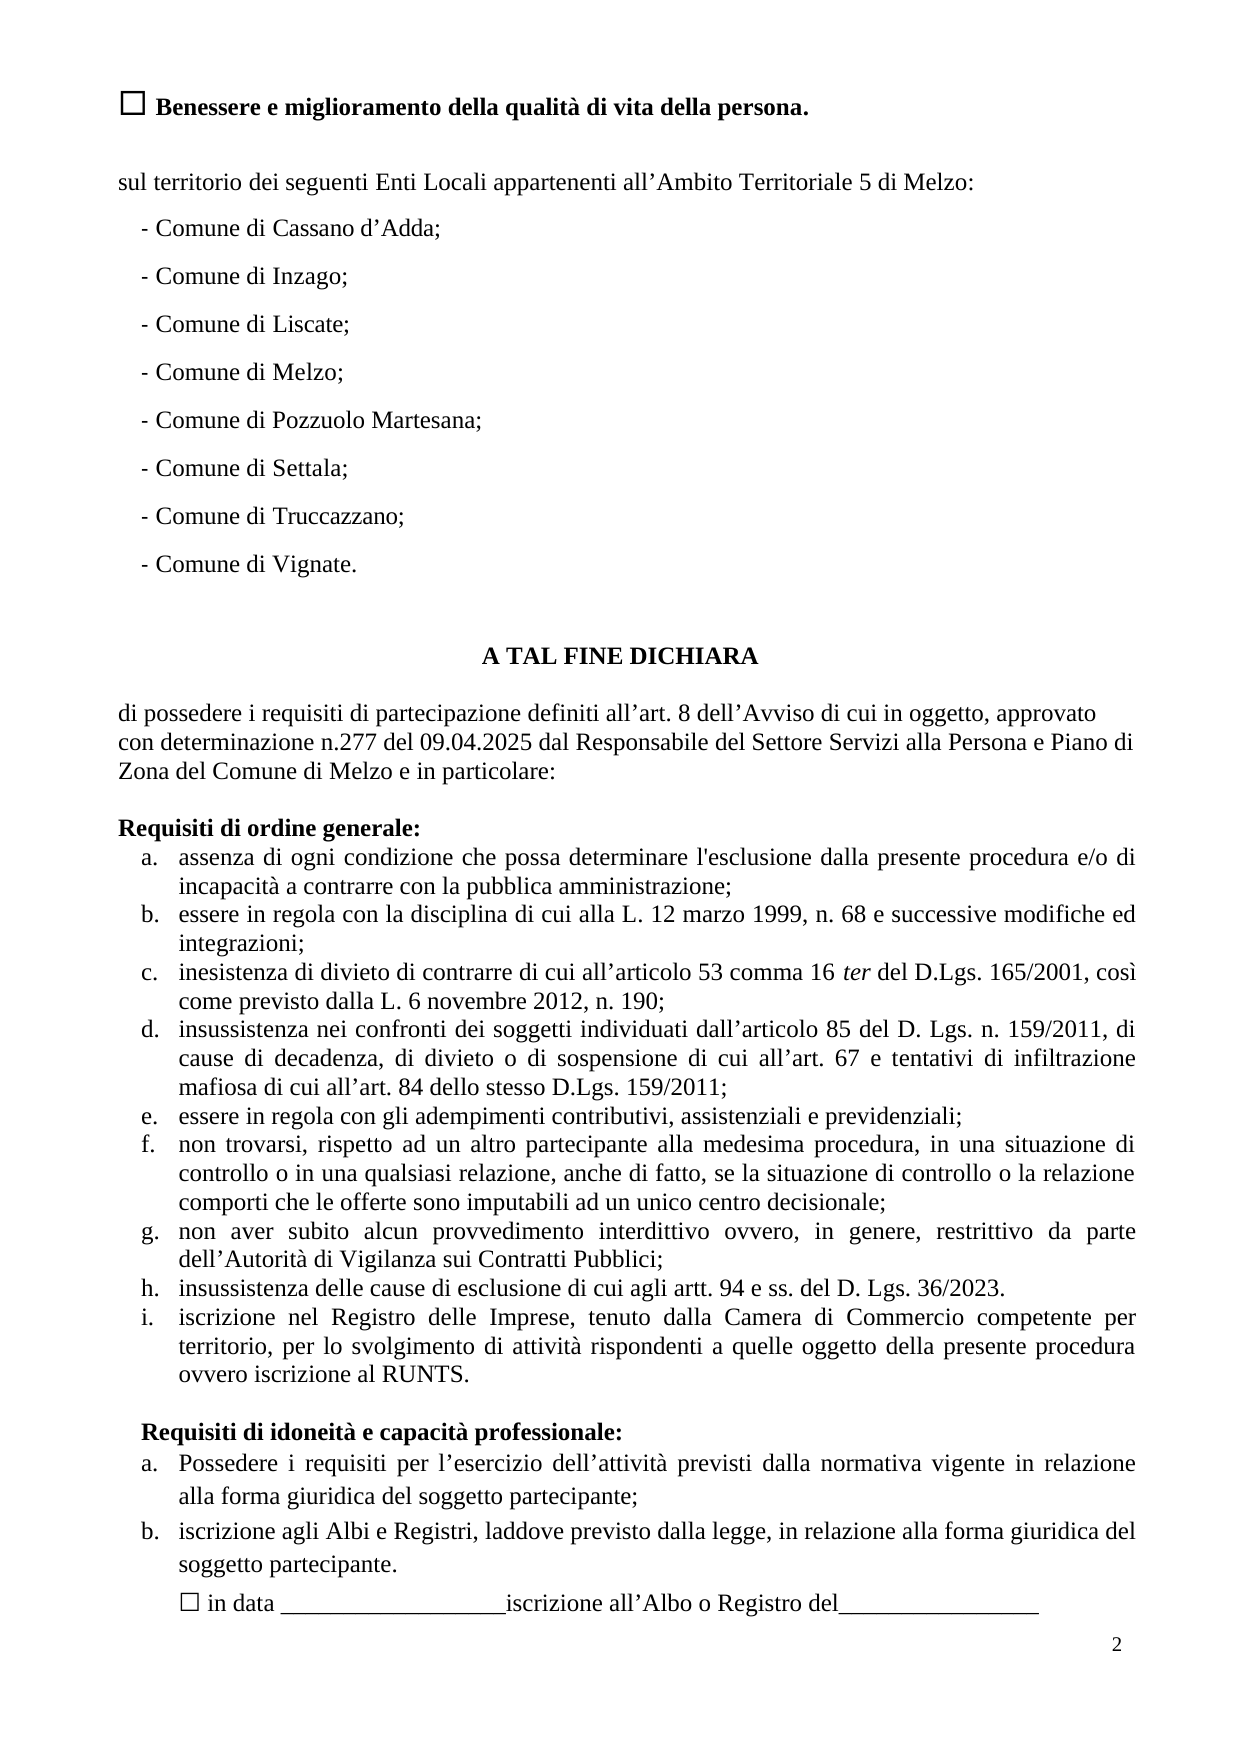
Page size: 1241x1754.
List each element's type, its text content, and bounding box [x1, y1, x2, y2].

list insussistenza delle cause di esclusione di cui agli artt. 94 e ss. del D. Lgs. 36/2023. [141, 1273, 1137, 1302]
list iscrizione nel Registro delle Imprese, tenuto dalla Camera di Commercio competente per territorio, per lo svolgimento di attività rispondenti a quelle oggetto della presente procedura ovvero iscrizione al RUNTS. [141, 1302, 1137, 1388]
text sul territorio dei seguenti Enti Locali appartenenti all’Ambito Territoriale 5 di Melzo: [118, 167, 1137, 196]
list Comune di Settala; [141, 452, 1137, 483]
list ☐ in data __________________iscrizione all’Albo o Registro del________________ [178, 1584, 1137, 1618]
list Possedere i requisiti per l’esercizio dell’attività previsti dalla normativa vigente in relazione alla forma giuridica del soggetto partecipante; [141, 1448, 1137, 1510]
list Comune di Vignate. [141, 548, 1137, 579]
list Comune di Inzago; [141, 260, 1137, 291]
list Comune di Liscate; [141, 308, 1137, 339]
list Comune di Pozzuolo Martesana; [141, 404, 1137, 435]
list Comune di Truccazzano; [141, 500, 1137, 531]
list Comune di Melzo; [141, 356, 1137, 387]
list iscrizione agli Albi e Registri, laddove previsto dalla legge, in relazione alla forma giuridica del soggetto partecipante. [141, 1516, 1137, 1578]
list insussistenza nei confronti dei soggetti individuati dall’articolo 85 del D. Lgs. n. 159/2011, di cause di decadenza, di divieto o di sospensione di cui all’art. 67 e tentativi di infiltrazione mafiosa di cui all’art. 84 dello stesso D.Lgs. 159/2011; [141, 1014, 1137, 1101]
list Benessere e miglioramento della qualità di vita della persona. [118, 92, 1122, 122]
text Requisiti di ordine generale: [118, 813, 1137, 842]
list non aver subito alcun provvedimento interdittivo ovvero, in genere, restrittivo da parte dell’Autorità di Vigilanza sui Contratti Pubblici; [141, 1216, 1137, 1273]
list assenza di ogni condizione che possa determinare l'esclusione dalla presente procedura e/o di incapacità a contrarre con la pubblica amministrazione; [141, 842, 1137, 899]
text Requisiti di idoneità e capacità professionale: [141, 1417, 1137, 1446]
list non trovarsi, rispetto ad un altro partecipante alla medesima procedura, in una situazione di controllo o in una qualsiasi relazione, anche di fatto, se la situazione di controllo o la relazione comporti che le offerte sono imputabili ad un unico centro decisionale; [141, 1129, 1137, 1216]
text A TAL FINE DICHIARA [103, 641, 1137, 669]
list essere in regola con la disciplina di cui alla L. 12 marzo 1999, n. 68 e successive modifiche ed integrazioni; [141, 899, 1137, 957]
text di possedere i requisiti di partecipazione definiti all’art. 8 dell’Avviso di cui in oggetto, approvato con determinazione n.277 del 09.04.2025 dal Responsabile del Settore Servizi alla Persona e Piano di Zona del Comune di Melzo e in particolare: [118, 698, 1137, 784]
list inesistenza di divieto di contrarre di cui all’articolo 53 comma 16 ter del D.Lgs. 165/2001, così come previsto dalla L. 6 novembre 2012, n. 190; [141, 957, 1137, 1014]
list Comune di Cassano d’Adda; [141, 212, 1137, 243]
list essere in regola con gli adempimenti contributivi, assistenziali e previdenziali; [141, 1101, 1137, 1129]
